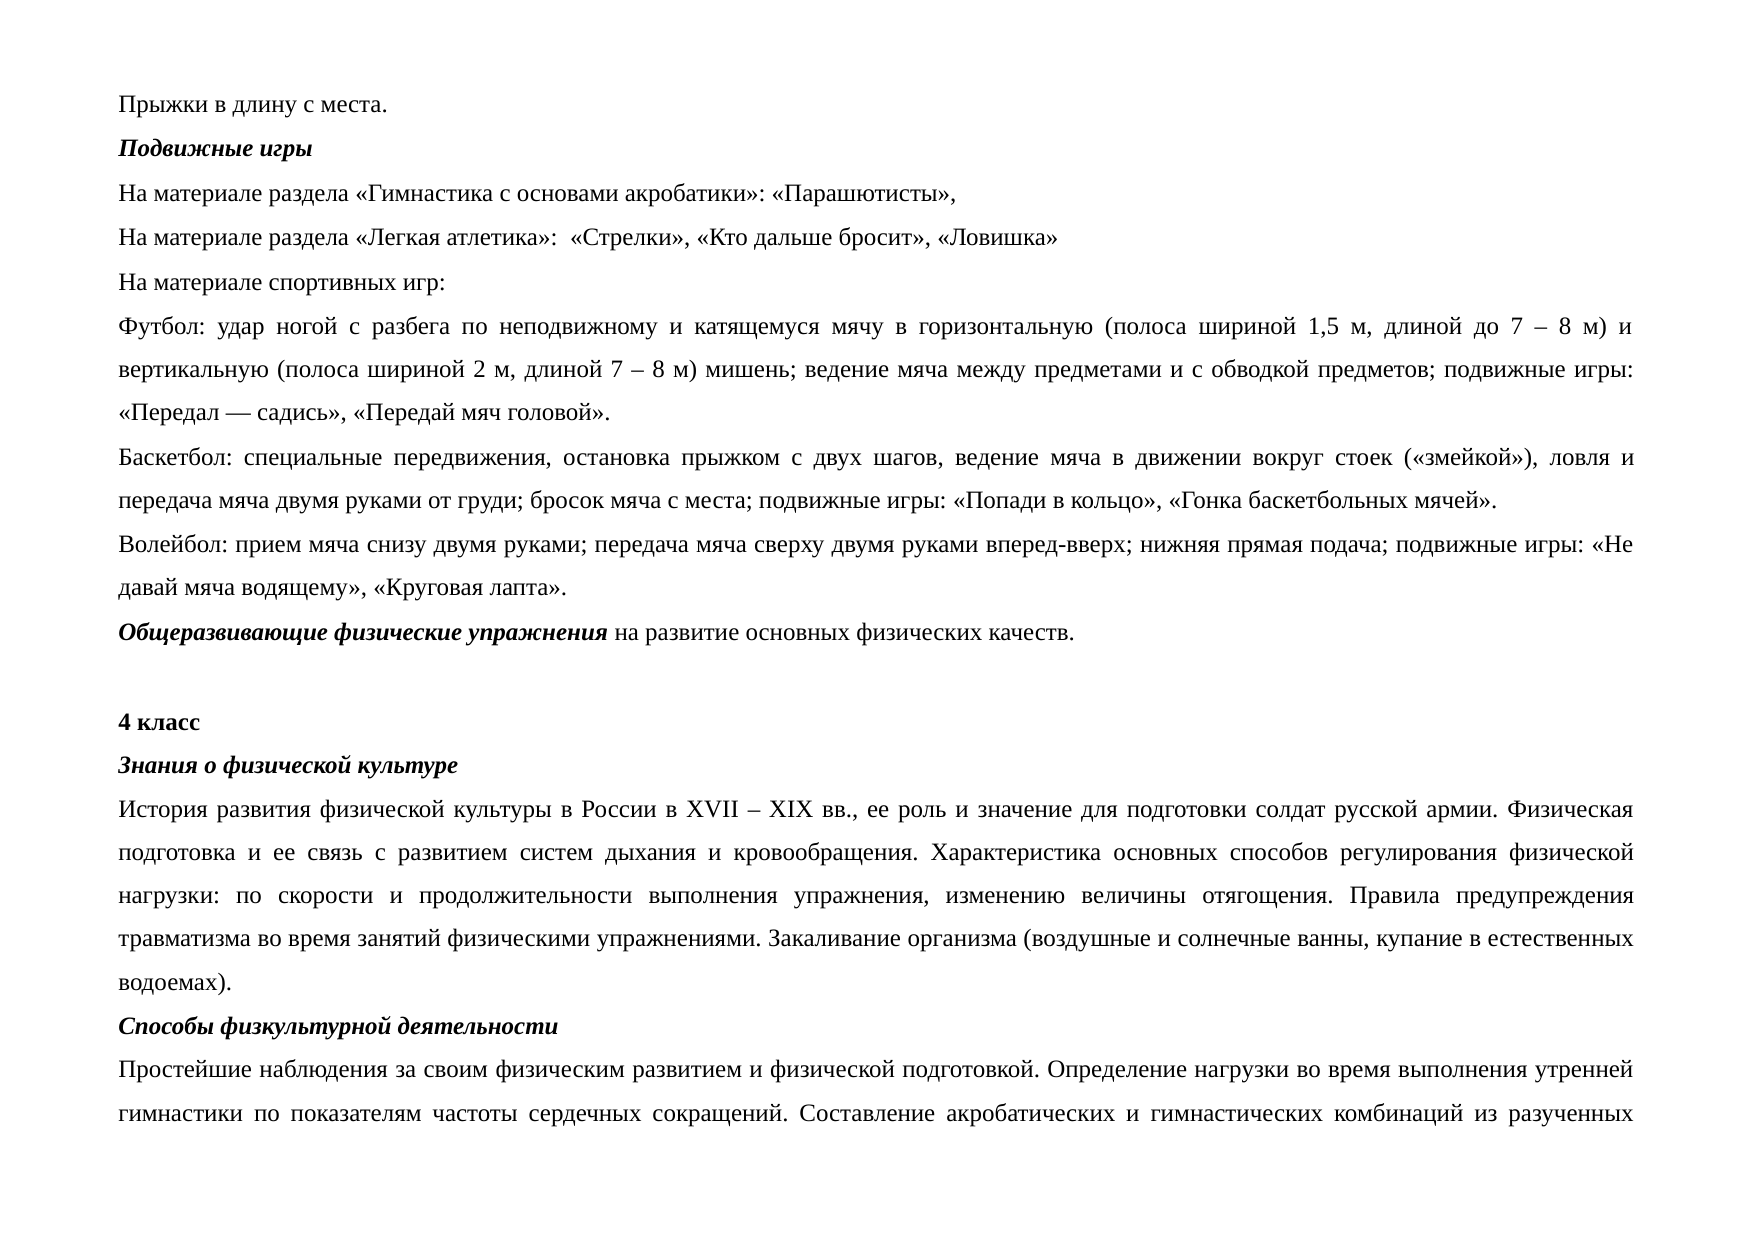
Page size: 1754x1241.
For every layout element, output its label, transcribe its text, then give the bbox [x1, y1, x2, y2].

text Способы физкультурной деятельности [118, 1011, 1636, 1040]
text На материале спортивных игр: [118, 267, 1636, 295]
text 4 класс [118, 707, 1636, 736]
text Баскетбол: специальные передвижения, остановка прыжком с двух шагов, ведение мяча в движении вокруг стоек («змейкой»), ловля и передача мяча двумя руками от груди; бросок мяча с места; подвижные игры: «Попади в кольцо», «Гонка баскетбольных мячей». [118, 442, 1636, 514]
text Знания о физической культуре [118, 751, 1636, 779]
text На материале раздела «Легкая атлетика»: «Стрелки», «Кто дальше бросит», «Ловишка» [118, 222, 1636, 251]
text Общеразвивающие физические упражнения на развитие основных физических качеств. [118, 617, 1636, 646]
text Простейшие наблюдения за своим физическим развитием и физической подготовкой. Определение нагрузки во время выполнения утренней гимнастики по показателям частоты сердечных сокращений. Составление акробатических и гимнастических комбинаций из разученных [118, 1054, 1636, 1126]
text Футбол: удар ногой с разбега по неподвижному и катящемуся мячу в горизонтальную (полоса шириной 1,5 м, длиной до 7 – 8 м) и вертикальную (полоса шириной 2 м, длиной 7 – 8 м) мишень; ведение мяча между предметами и с обводкой предметов; подвижные игры: «Передал — садись», «Передай мяч головой». [118, 311, 1636, 426]
text Прыжки в длину с места. [118, 89, 1636, 117]
text На материале раздела «Гимнастика с основами акробатики»: «Парашютисты», [118, 178, 1636, 206]
text Волейбол: прием мяча снизу двумя руками; передача мяча сверху двумя руками вперед-вверх; нижняя прямая подача; подвижные игры: «Не давай мяча водящему», «Круговая лапта». [118, 529, 1636, 601]
text История развития физической культуры в России в XVII – XIX вв., ее роль и значение для подготовки солдат русской армии. Физическая подготовка и ее связь с развитием систем дыхания и кровообращения. Характеристика основных способов регулирования физической нагрузки: по скорости и продолжительности выполнения упражнения, изменению величины отягощения. Правила предупреждения травматизма во время занятий физическими упражнениями. Закаливание организма (воздушные и солнечные ванны, купание в естественных водоемах). [118, 794, 1636, 995]
text Подвижные игры [118, 133, 943, 162]
